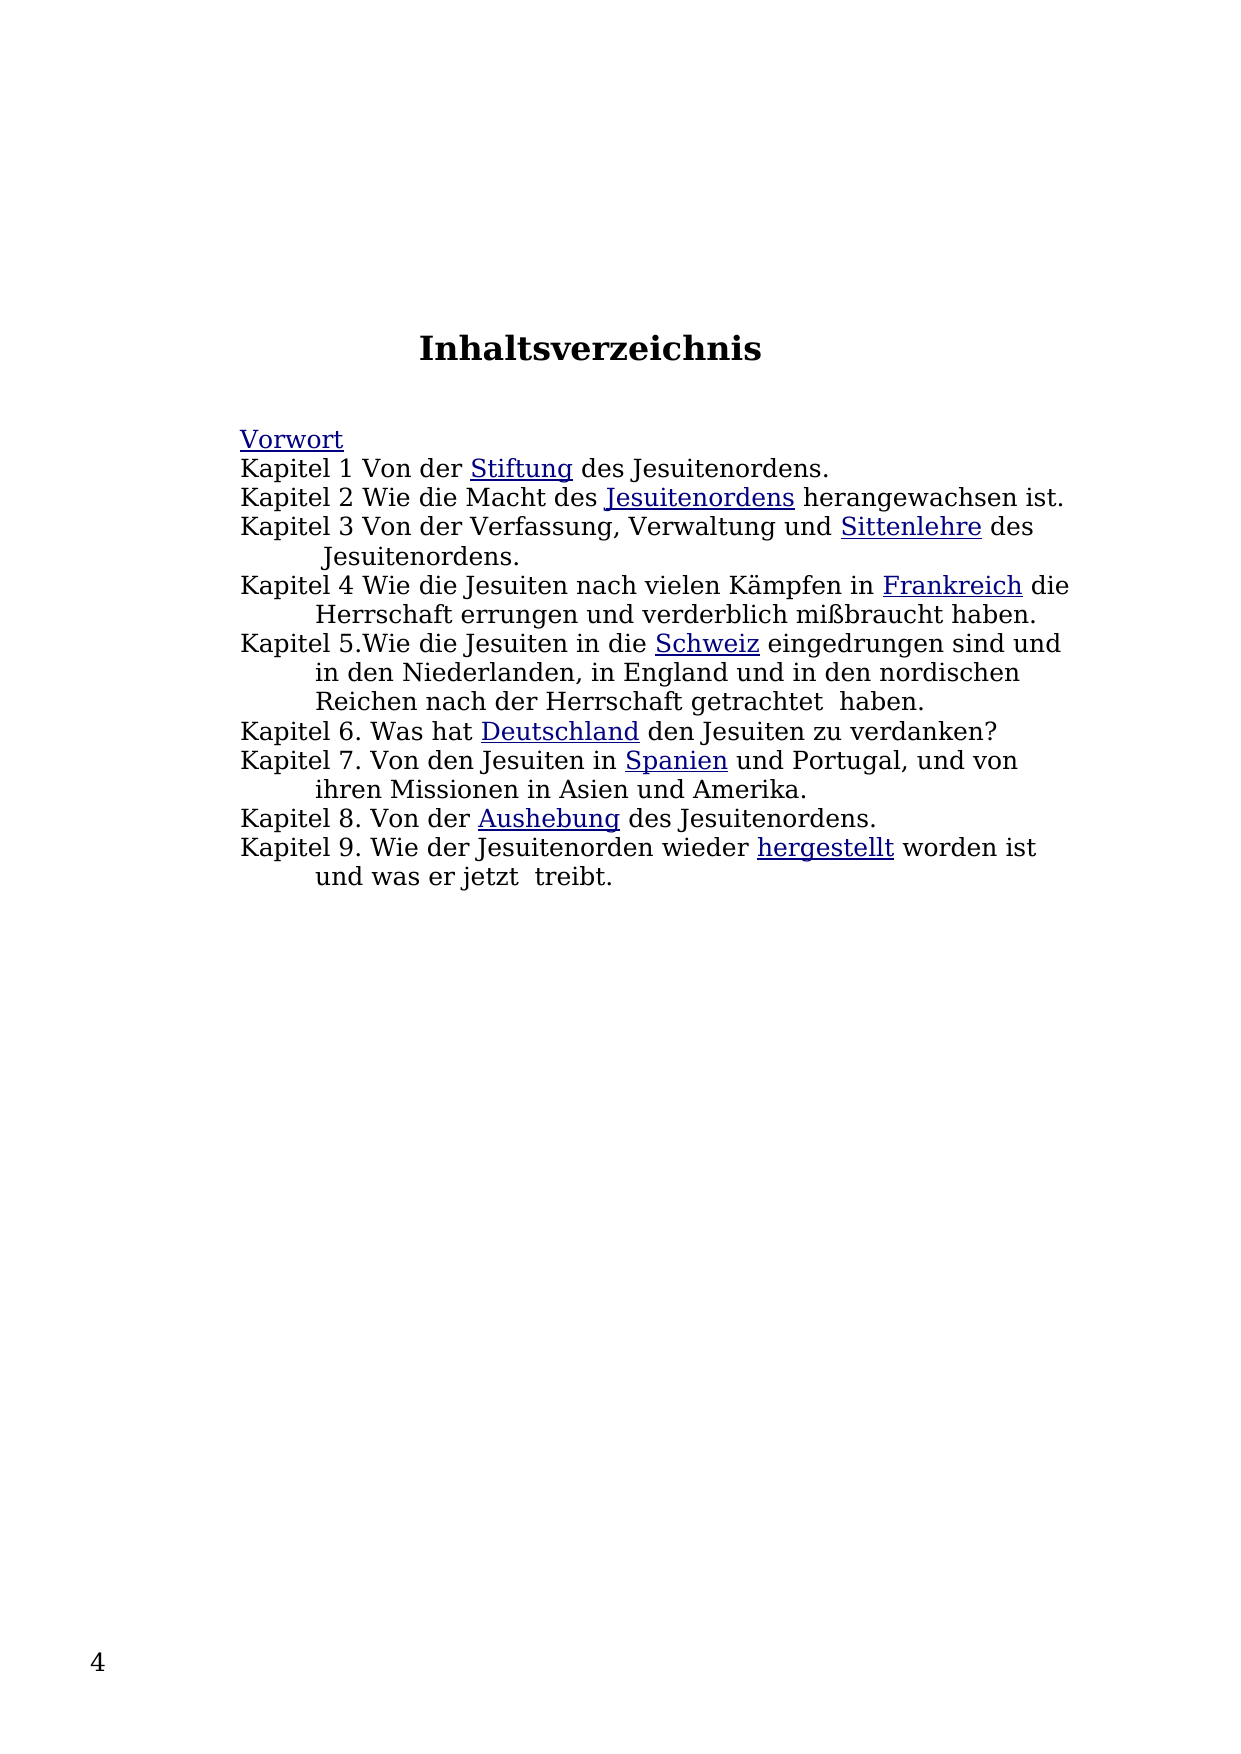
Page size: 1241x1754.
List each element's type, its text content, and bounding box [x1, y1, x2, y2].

text Kapitel 5.Wie die Jesuiten in die Schweiz eingedrungen sind und in den Niederlanden, in England und in den nordischen Reichen nach der Herrschaft getrachtet haben. [90, 629, 1091, 717]
text Kapitel 3 Von der Verfassung, Verwaltung und Sittenlehre des [90, 512, 1091, 542]
text Kapitel 7. Von den Jesuiten in Spanien und Portugal, und von ihren Missionen in Asien und Amerika. [90, 746, 1091, 804]
text Kapitel 2 Wie die Macht des Jesuitenordens herangewachsen ist. [90, 483, 1091, 512]
text Kapitel 6. Was hat Deutschland den Jesuiten zu verdanken? [90, 717, 1091, 746]
text Kapitel 4 Wie die Jesuiten nach vielen Kämpfen in Frankreich die Herrschaft errungen und verderblich mißbraucht haben. [90, 571, 1091, 629]
text Inhaltsverzeichnis [90, 305, 1091, 368]
text Kapitel 8. Von der Aushebung des Jesuitenordens. [90, 804, 1091, 833]
text Jesuitenordens. [90, 542, 1091, 571]
text Kapitel 9. Wie der Jesuitenorden wieder hergestellt worden ist und was er jetzt treibt. [90, 833, 1091, 892]
text Vorwort [90, 424, 1091, 454]
text Kapitel 1 Von der Stiftung des Jesuitenordens. [90, 454, 1091, 483]
